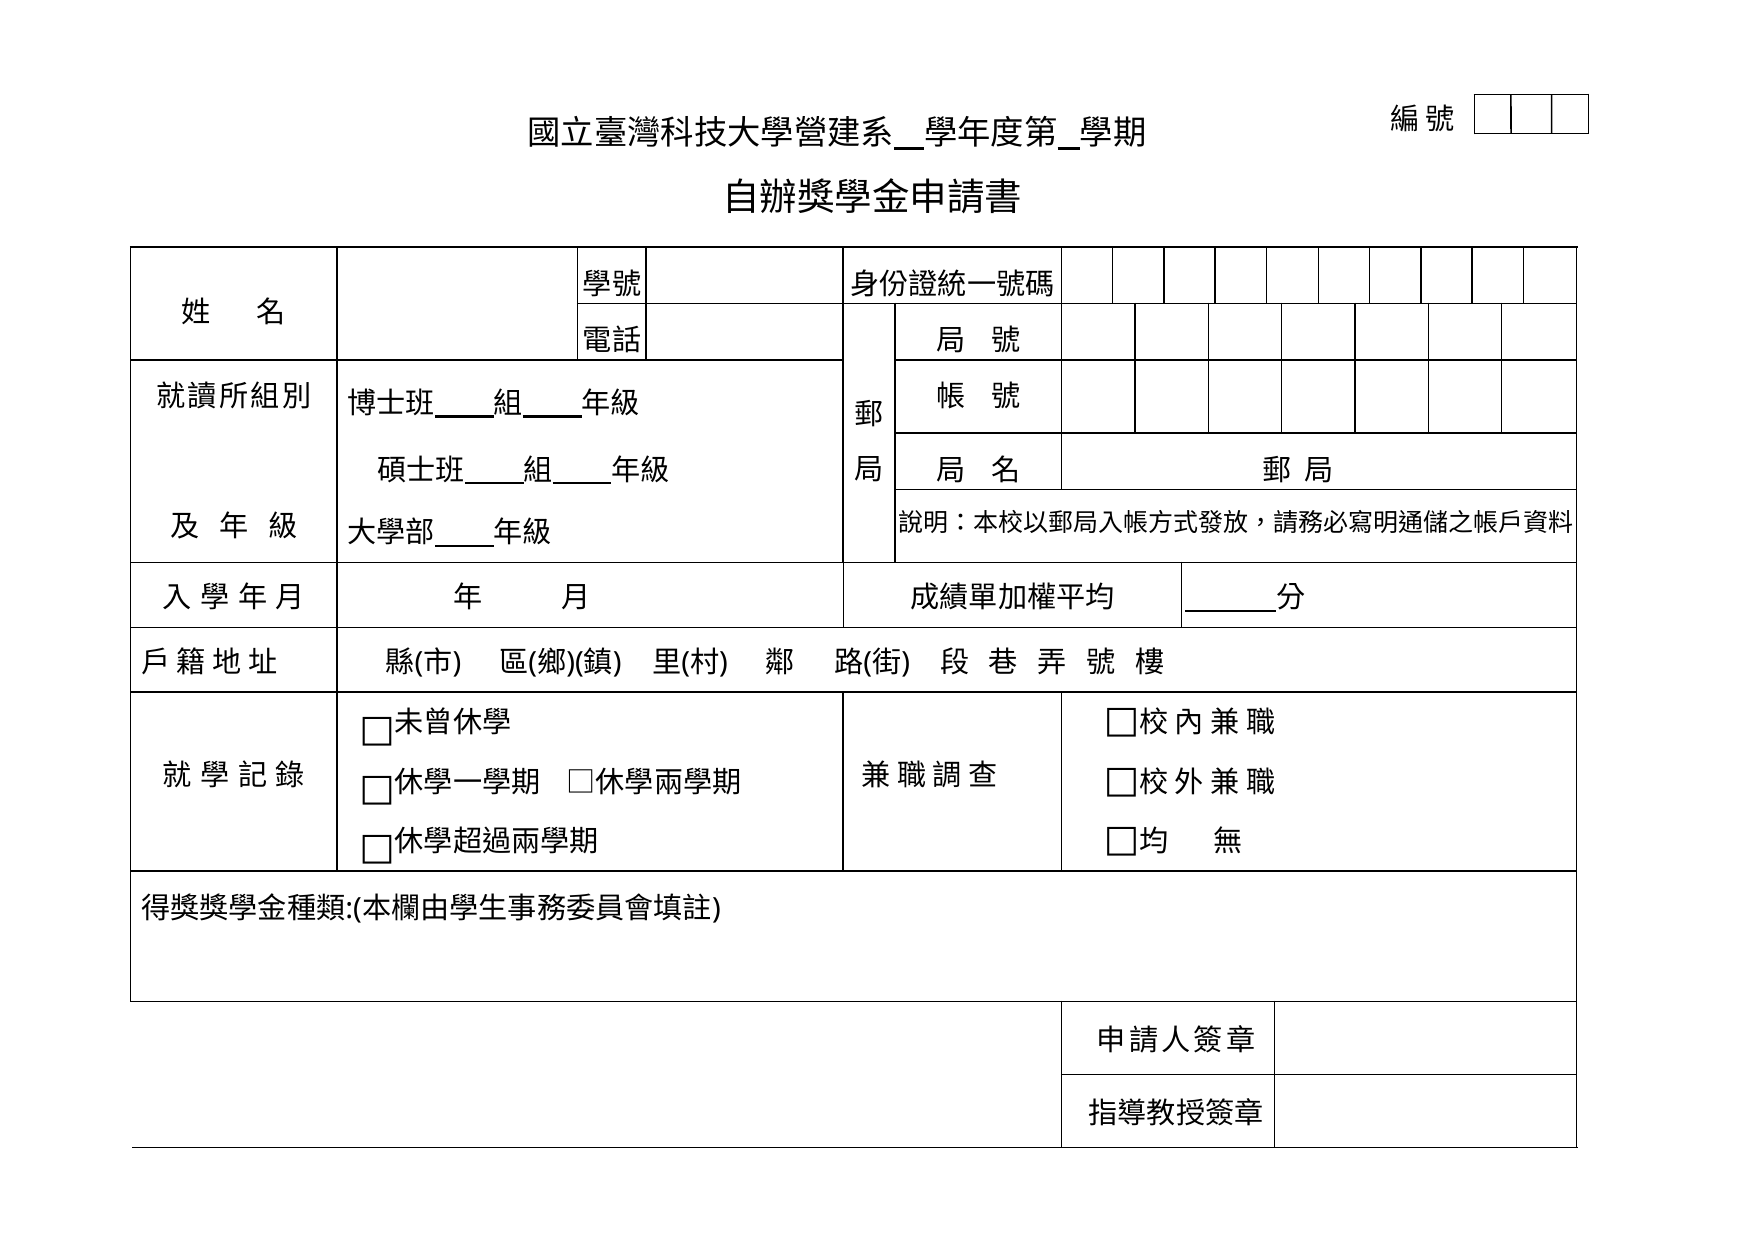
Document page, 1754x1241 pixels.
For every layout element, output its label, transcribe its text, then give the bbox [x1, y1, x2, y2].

table_cell [131, 432, 336, 488]
text 編 號 [1390, 96, 1629, 138]
table_header [1216, 248, 1266, 302]
table_cell 帳 號 [896, 361, 1061, 432]
table_cell 就讀所組別 [131, 361, 336, 432]
table_header [1422, 248, 1471, 302]
table_cell 兼 職 調 查 [844, 752, 1061, 811]
table_cell [1136, 304, 1208, 359]
table_cell [131, 1002, 1061, 1147]
table_header 姓 名 [131, 248, 336, 359]
text 自辦獎學金申請書 [112, 167, 1631, 221]
table_header [1319, 248, 1369, 302]
table_cell 局 名 [896, 434, 1061, 488]
table_cell [1502, 304, 1576, 359]
table_cell [131, 811, 336, 870]
table_cell 申請人簽章 [1062, 1002, 1274, 1073]
table_cell □未曾休學 [338, 693, 842, 752]
table_cell 局 號 [896, 304, 1061, 359]
table_cell [1062, 361, 1134, 432]
table_cell [1062, 304, 1134, 359]
table_cell 電話 [578, 304, 645, 359]
table_cell [647, 304, 842, 359]
table_cell [844, 811, 1061, 870]
table_cell 指導教授簽章 [1062, 1075, 1274, 1147]
table_header [1267, 248, 1318, 302]
table_cell □校 外 兼 職 [1062, 752, 1576, 811]
table_header [1165, 248, 1214, 302]
table_cell 年 月 [338, 563, 843, 626]
table_cell 得獎獎學金種類:(本欄由學生事務委員會填註) [131, 872, 1576, 1001]
table_header [1062, 248, 1112, 302]
table_cell 郵 局 [1062, 434, 1576, 488]
text 國立臺灣科技大學營建系 學年度第 學期 [112, 93, 1658, 154]
table_header [1473, 248, 1523, 302]
table_header [1370, 248, 1420, 302]
table_header [338, 248, 577, 359]
table_cell [1429, 304, 1501, 359]
table_header [1113, 248, 1163, 302]
table_cell 分 [1182, 563, 1576, 626]
table_cell 縣(市) 區(鄉)(鎮) 里(村) 鄰 路(街) 段 巷 弄 號 樓 [338, 628, 1576, 691]
table_cell 就 學 記 錄 [131, 752, 336, 811]
table_header [647, 248, 842, 302]
table_cell □校 內 兼 職 [1062, 693, 1576, 752]
table_header 身份證統一號碼 [844, 248, 1061, 302]
table_cell [1209, 304, 1281, 359]
table_cell [1282, 304, 1354, 359]
table_cell [844, 693, 1061, 752]
table_cell [1429, 361, 1501, 432]
table_header [1524, 248, 1576, 302]
table_cell 戶 籍 地 址 [131, 628, 336, 691]
table_cell [1275, 1002, 1576, 1073]
table_cell [1356, 361, 1428, 432]
table_cell [1502, 361, 1576, 432]
table_cell □休學超過兩學期 [338, 811, 842, 870]
table_cell 入 學 年 月 [131, 563, 336, 626]
table_cell 博士班 組 年級 [338, 361, 842, 432]
table_cell [131, 693, 336, 752]
table_cell 郵 局 [844, 304, 894, 562]
table_cell 大學部 年級 [338, 489, 842, 562]
table_cell □休學一學期 □休學兩學期 [338, 752, 842, 811]
table_cell [1209, 361, 1281, 432]
table_header 學號 [578, 248, 645, 302]
table_cell 碩士班 組 年級 [338, 432, 842, 488]
table_cell [1275, 1075, 1576, 1147]
table_cell 成績單加權平均 [844, 563, 1181, 626]
table_cell [1356, 304, 1428, 359]
table_cell 說明：本校以郵局入帳方式發放，請務必寫明通儲之帳戶資料 [896, 490, 1576, 562]
table_cell □均 無 [1062, 811, 1576, 870]
table_cell [1136, 361, 1208, 432]
table_cell 及 年 級 [131, 489, 336, 562]
table_cell [1282, 361, 1354, 432]
